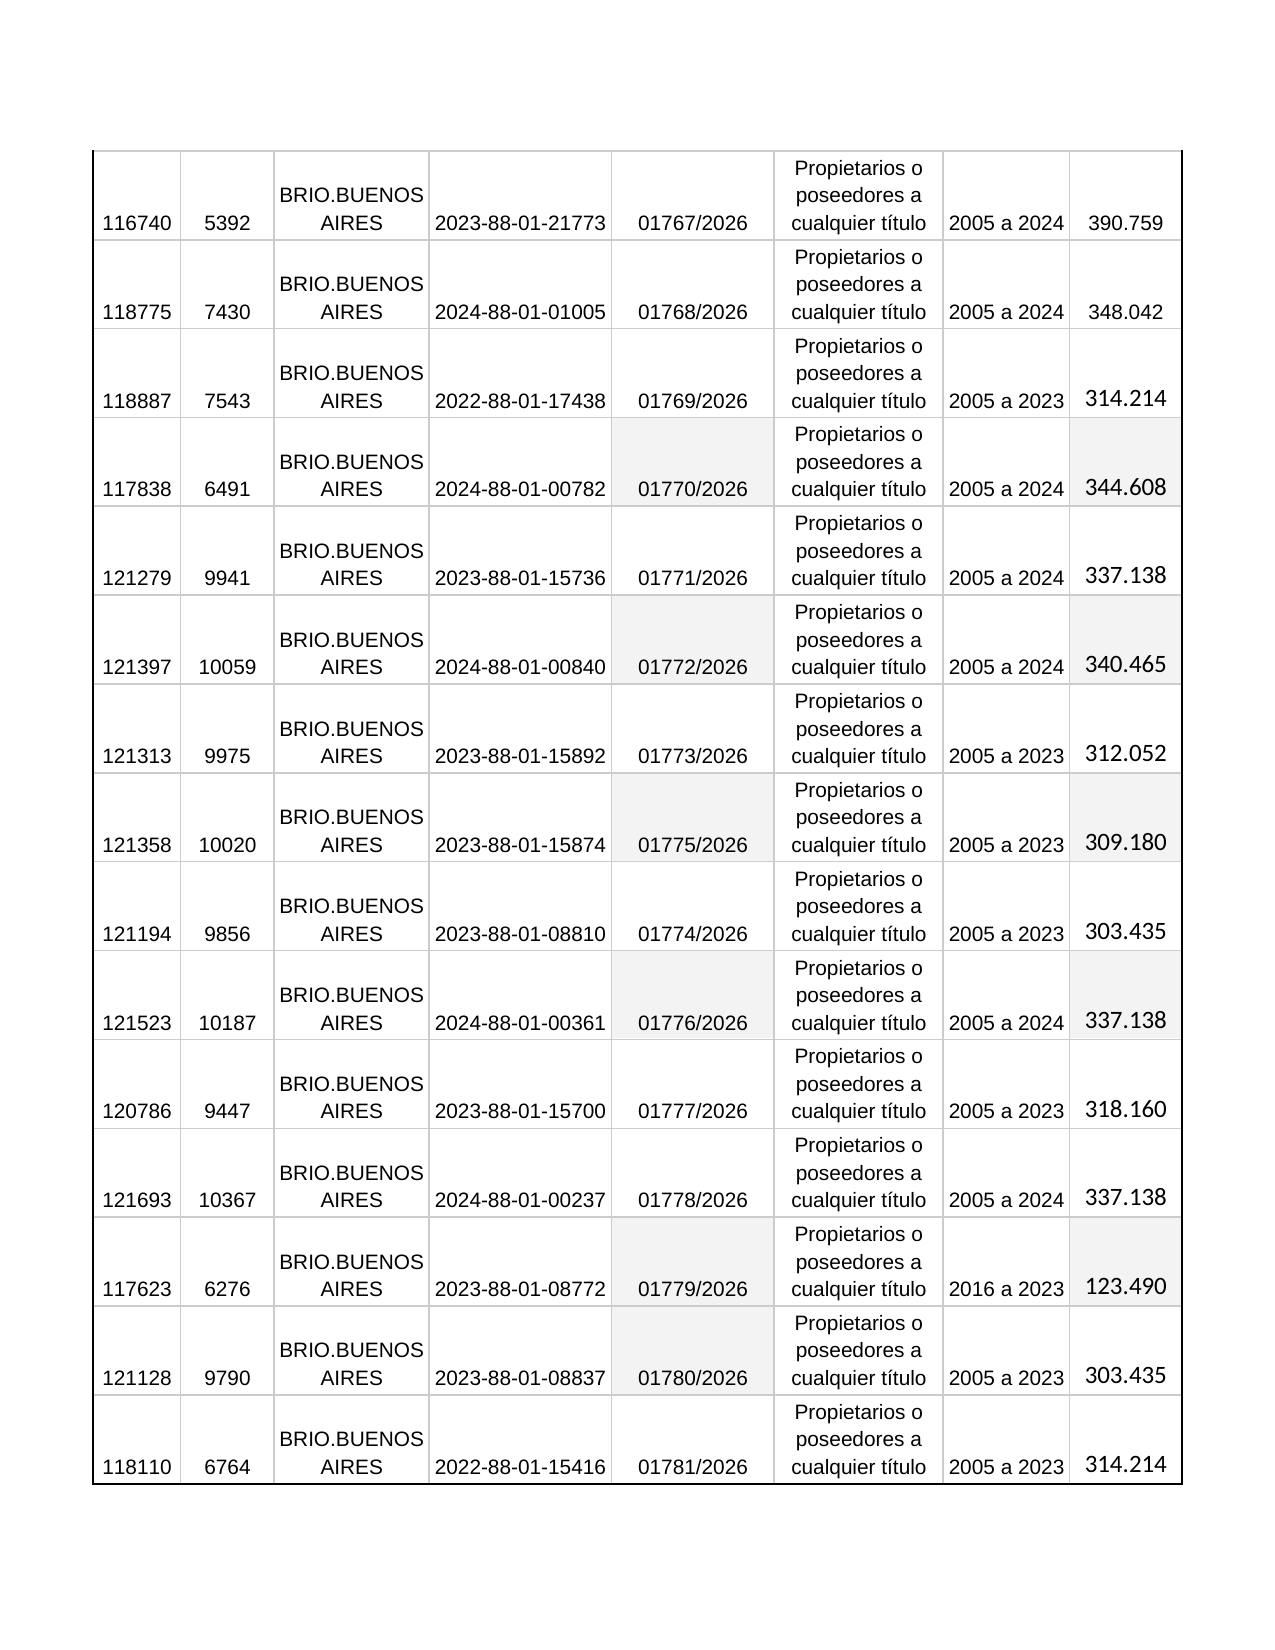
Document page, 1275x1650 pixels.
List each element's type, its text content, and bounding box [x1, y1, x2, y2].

table_cell 121523 [94, 951, 180, 1038]
table_cell 2023-88-01-08837 [430, 1307, 611, 1394]
table_cell BRIO.BUENOS AIRES [275, 1040, 428, 1127]
table_cell 2023-88-01-15700 [430, 1040, 611, 1127]
table_cell 348.042 [1070, 241, 1181, 328]
table_cell 6276 [181, 1218, 273, 1305]
table_cell 01780/2026 [612, 1307, 773, 1394]
table_cell BRIO.BUENOS AIRES [275, 596, 428, 683]
table_cell 2024-88-01-01005 [430, 241, 611, 328]
table_cell 121313 [94, 685, 180, 772]
table_cell 337.138 [1070, 951, 1181, 1038]
table_cell 2023-88-01-15874 [430, 774, 611, 861]
table_cell 01777/2026 [612, 1040, 773, 1127]
table_cell 2005 a 2024 [944, 241, 1069, 328]
table_cell 01776/2026 [612, 951, 773, 1038]
table_cell 2005 a 2023 [944, 329, 1069, 417]
table_cell 01769/2026 [612, 329, 773, 417]
table_cell 2005 a 2023 [944, 685, 1069, 772]
table_cell 303.435 [1070, 862, 1181, 950]
table_cell 121128 [94, 1307, 180, 1394]
table_cell Propietarios o poseedores a cualquier título [775, 152, 942, 239]
table_cell 2023-88-01-21773 [430, 152, 611, 239]
table_cell 2005 a 2023 [944, 1040, 1069, 1127]
table_cell 2023-88-01-15736 [430, 507, 611, 594]
table_cell 121194 [94, 862, 180, 950]
table_cell 01773/2026 [612, 685, 773, 772]
table_cell 2016 a 2023 [944, 1218, 1069, 1305]
table_cell 123.490 [1070, 1218, 1181, 1305]
table_cell 118887 [94, 329, 180, 417]
table_cell Propietarios o poseedores a cualquier título [775, 241, 942, 328]
table_cell 01779/2026 [612, 1218, 773, 1305]
table_cell 01770/2026 [612, 418, 773, 505]
table_cell 2005 a 2023 [944, 1396, 1069, 1483]
table_cell 2005 a 2024 [944, 152, 1069, 239]
table_cell 5392 [181, 152, 273, 239]
table_cell 2005 a 2024 [944, 596, 1069, 683]
table_cell 9447 [181, 1040, 273, 1127]
table_cell 6491 [181, 418, 273, 505]
table_cell 312.052 [1070, 685, 1181, 772]
table_cell BRIO.BUENOS AIRES [275, 685, 428, 772]
table_cell 337.138 [1070, 1129, 1181, 1216]
table_cell BRIO.BUENOS AIRES [275, 1307, 428, 1394]
table_cell 7430 [181, 241, 273, 328]
table_cell 01768/2026 [612, 241, 773, 328]
table_cell 01778/2026 [612, 1129, 773, 1216]
table_cell Propietarios o poseedores a cualquier título [775, 685, 942, 772]
table_cell 337.138 [1070, 507, 1181, 594]
table_cell Propietarios o poseedores a cualquier título [775, 1218, 942, 1305]
table_cell 2022-88-01-17438 [430, 329, 611, 417]
table_cell 121693 [94, 1129, 180, 1216]
table_cell 2005 a 2024 [944, 1129, 1069, 1216]
table_cell Propietarios o poseedores a cualquier título [775, 1307, 942, 1394]
table_cell 9941 [181, 507, 273, 594]
table_cell Propietarios o poseedores a cualquier título [775, 1129, 942, 1216]
table_cell 121279 [94, 507, 180, 594]
table_cell 118110 [94, 1396, 180, 1483]
table_cell 2005 a 2024 [944, 418, 1069, 505]
table_cell 2005 a 2023 [944, 1307, 1069, 1394]
table_cell 2023-88-01-15892 [430, 685, 611, 772]
table_cell BRIO.BUENOS AIRES [275, 241, 428, 328]
table_cell BRIO.BUENOS AIRES [275, 862, 428, 950]
table_cell 2005 a 2024 [944, 507, 1069, 594]
table_cell Propietarios o poseedores a cualquier título [775, 418, 942, 505]
table_cell 01767/2026 [612, 152, 773, 239]
table_cell 9975 [181, 685, 273, 772]
table_cell 10059 [181, 596, 273, 683]
table_cell 10020 [181, 774, 273, 861]
table_cell 314.214 [1070, 1396, 1181, 1483]
table_cell 117623 [94, 1218, 180, 1305]
table_cell 344.608 [1070, 418, 1181, 505]
table_cell 2022-88-01-15416 [430, 1396, 611, 1483]
table_cell 116740 [94, 152, 180, 239]
table_cell 7543 [181, 329, 273, 417]
table_cell 01771/2026 [612, 507, 773, 594]
table_cell 340.465 [1070, 596, 1181, 683]
table_cell Propietarios o poseedores a cualquier título [775, 507, 942, 594]
table_cell BRIO.BUENOS AIRES [275, 418, 428, 505]
table_cell BRIO.BUENOS AIRES [275, 507, 428, 594]
table_cell Propietarios o poseedores a cualquier título [775, 862, 942, 950]
table_cell 2005 a 2024 [944, 951, 1069, 1038]
table_cell 2024-88-01-00840 [430, 596, 611, 683]
table_cell 118775 [94, 241, 180, 328]
table_cell BRIO.BUENOS AIRES [275, 774, 428, 861]
table_cell 117838 [94, 418, 180, 505]
table_cell BRIO.BUENOS AIRES [275, 1218, 428, 1305]
table_cell Propietarios o poseedores a cualquier título [775, 951, 942, 1038]
table_cell 01775/2026 [612, 774, 773, 861]
table_cell 9856 [181, 862, 273, 950]
table_cell 2024-88-01-00361 [430, 951, 611, 1038]
table_cell BRIO.BUENOS AIRES [275, 951, 428, 1038]
table_cell 303.435 [1070, 1307, 1181, 1394]
table_cell 01774/2026 [612, 862, 773, 950]
table_cell Propietarios o poseedores a cualquier título [775, 1040, 942, 1127]
table_cell BRIO.BUENOS AIRES [275, 329, 428, 417]
table_cell 2023-88-01-08810 [430, 862, 611, 950]
table_cell 314.214 [1070, 329, 1181, 417]
table_cell 6764 [181, 1396, 273, 1483]
table_cell 9790 [181, 1307, 273, 1394]
table_cell 120786 [94, 1040, 180, 1127]
table_cell 10187 [181, 951, 273, 1038]
table_cell 390.759 [1070, 152, 1181, 239]
table_cell 318.160 [1070, 1040, 1181, 1127]
table_cell Propietarios o poseedores a cualquier título [775, 329, 942, 417]
table_cell BRIO.BUENOS AIRES [275, 152, 428, 239]
table_cell 01772/2026 [612, 596, 773, 683]
table_cell 121397 [94, 596, 180, 683]
table_cell Propietarios o poseedores a cualquier título [775, 774, 942, 861]
table_cell BRIO.BUENOS AIRES [275, 1129, 428, 1216]
table_cell 2024-88-01-00782 [430, 418, 611, 505]
table_cell 2023-88-01-08772 [430, 1218, 611, 1305]
table_cell 10367 [181, 1129, 273, 1216]
table_cell BRIO.BUENOS AIRES [275, 1396, 428, 1483]
table_cell Propietarios o poseedores a cualquier título [775, 596, 942, 683]
table_cell 309.180 [1070, 774, 1181, 861]
table_cell 2005 a 2023 [944, 774, 1069, 861]
table_cell Propietarios o poseedores a cualquier título [775, 1396, 942, 1483]
table_cell 01781/2026 [612, 1396, 773, 1483]
table_cell 2024-88-01-00237 [430, 1129, 611, 1216]
table_cell 121358 [94, 774, 180, 861]
table_cell 2005 a 2023 [944, 862, 1069, 950]
